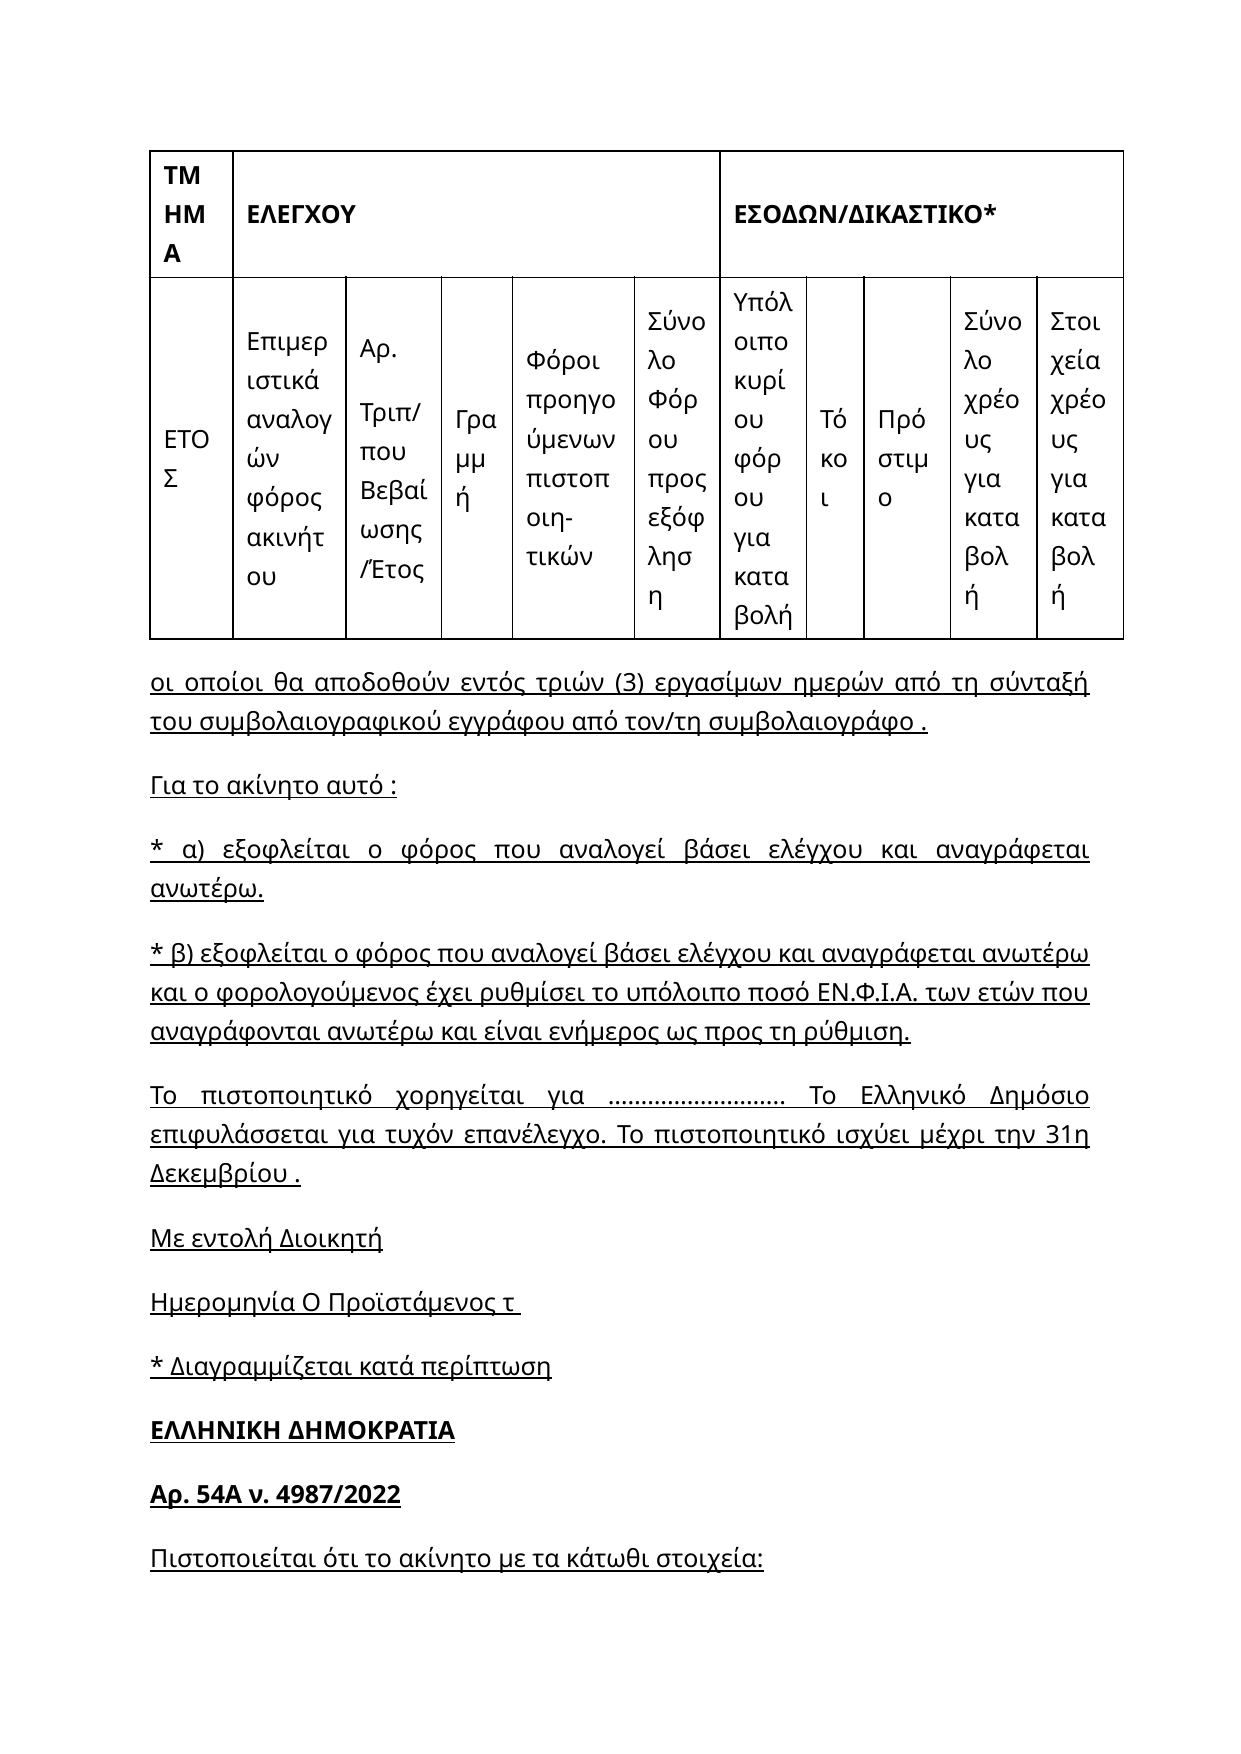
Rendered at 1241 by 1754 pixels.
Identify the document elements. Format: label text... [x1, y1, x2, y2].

text Αρ. 54Α ν. 4987/2022 [150, 1477, 1090, 1511]
text του συμβολαιογραφικού εγγράφου από τον/τη συμβολαιογράφο . [150, 695, 1090, 738]
table_cell Πρόστιμο [865, 278, 950, 638]
text ανωτέρω. [150, 863, 1090, 905]
table_cell ΕΤΟΣ [151, 278, 232, 638]
text οι οποίοι θα αποδοθούν εντός τριών (3) εργασίμων ημερών από τη σύνταξή [150, 664, 1090, 693]
table_header ΕΣΟΔΩΝ/ΔΙΚΑΣΤΙΚΟ* [721, 152, 1123, 276]
table_cell Σύνολο χρέους για καταβολή [951, 278, 1036, 638]
text Δεκεμβρίου . [150, 1148, 1090, 1190]
text Ημερομηνία Ο Προϊστάμενος τ [150, 1284, 1090, 1318]
text Το πιστοποιητικό χορηγείται για ……………………... Το Ελληνικό Δημόσιο [150, 1078, 1090, 1107]
table_cell Φόροι προηγούμενων πιστοποιη-τικών [513, 278, 634, 638]
table_cell Γραμμή [442, 278, 512, 638]
text αναγράφονται ανωτέρω και είναι ενήμερος ως προς τη ρύθμιση. [150, 1005, 1090, 1048]
text επιφυλάσσεται για τυχόν επανέλεγχο. Το πιστοποιητικό ισχύει μέχρι την 31η [150, 1108, 1090, 1146]
table_cell Τόκοι [807, 278, 863, 638]
table_cell Σύνολο Φόρου προς εξόφληση [635, 278, 719, 638]
text * α) εξοφλείται ο φόρος που αναλογεί βάσει ελέγχου και αναγράφεται [150, 832, 1090, 861]
table_cell Υπόλοιπο κυρίου φόρου για καταβολή [721, 278, 806, 638]
table_header ΕΛΕΓΧΟΥ [234, 152, 719, 276]
table_cell Επιμεριστικά αναλογών φόρος ακινήτου [234, 278, 345, 638]
table_cell Αρ. Τριπ/που Βεβαίωσης /Έτος [347, 278, 441, 638]
text Για το ακίνητο αυτό : [150, 768, 1090, 802]
text * Διαγραμμίζεται κατά περίπτωση [150, 1349, 1090, 1383]
text ΕΛΛΗΝΙΚΗ ΔΗΜΟΚΡΑΤΙΑ [150, 1413, 1090, 1447]
text * β) εξοφλείται ο φόρος που αναλογεί βάσει ελέγχου και αναγράφεται ανωτέρω [150, 935, 1090, 964]
table_cell Στοιχεία χρέους για καταβολή [1038, 278, 1123, 638]
text και ο φορολογούμενος έχει ρυθμίσει το υπόλοιπο ποσό ΕΝ.Φ.Ι.Α. των ετών που [150, 966, 1090, 1003]
text Με εντολή Διοικητή [150, 1220, 1090, 1254]
table_header ΤΜΗΜΑ [151, 152, 232, 276]
text Πιστοποιείται ότι το ακίνητο με τα κάτωθι στοιχεία: [150, 1541, 1090, 1575]
